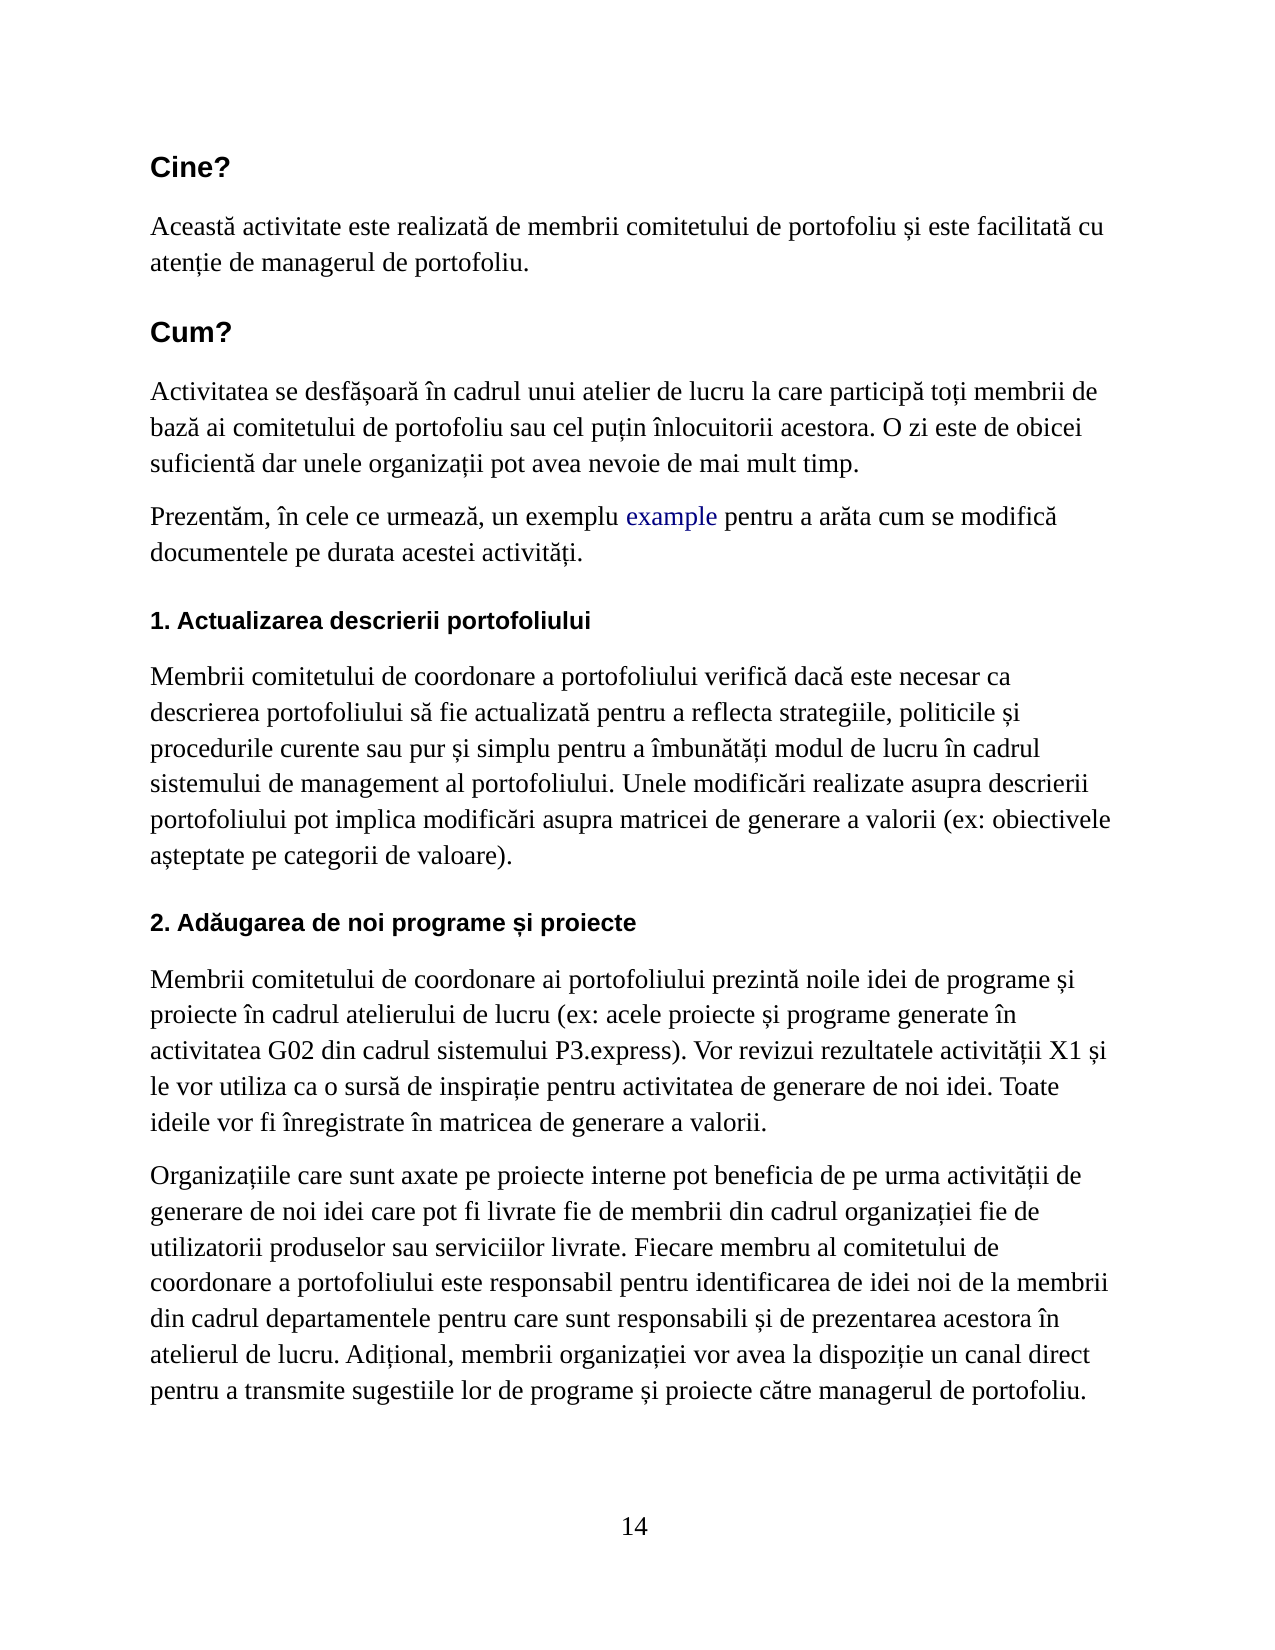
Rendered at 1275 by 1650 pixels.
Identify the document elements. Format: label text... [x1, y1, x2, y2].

text Membrii comitetului de coordonare a portofoliului verifică dacă este necesar ca descrierea portofoliului să fie actualizată pentru a reflecta strategiile, politicile și procedurile curente sau pur și simplu pentru a îmbunătăți modul de lucru în cadrul sistemului de management al portofoliului. Unele modificări realizate asupra descrierii portofoliului pot implica modificări asupra matricei de generare a valorii (ex: obiectivele așteptate pe categorii de valoare). [150, 660, 1125, 870]
text Organizațiile care sunt axate pe proiecte interne pot beneficia de pe urma activității de generare de noi idei care pot fi livrate fie de membrii din cadrul organizației fie de utilizatorii produselor sau serviciilor livrate. Fiecare membru al comitetului de coordonare a portofoliului este responsabil pentru identificarea de idei noi de la membrii din cadrul departamentele pentru care sunt responsabili și de prezentarea acestora în atelierul de lucru. Adițional, membrii organizației vor avea la dispoziție un canal direct pentru a transmite sugestiile lor de programe și proiecte către managerul de portofoliu. [150, 1159, 1125, 1405]
subtitle 1. Actualizarea descrierii portofoliului [150, 606, 1125, 634]
text Membrii comitetului de coordonare ai portofoliului prezintă noile idei de programe și proiecte în cadrul atelierului de lucru (ex: acele proiecte și programe generate în activitatea G02 din cadrul sistemului P3.express). Vor revizui rezultatele activității X1 și le vor utiliza ca o sursă de inspirație pentru activitatea de generare de noi idei. Toate ideile vor fi înregistrate în matricea de generare a valorii. [150, 963, 1125, 1137]
subtitle 2. Adăugarea de noi programe și proiecte [150, 908, 1125, 937]
subtitle Cine? [150, 150, 1125, 183]
text Prezentăm, în cele ce urmează, un exemplu example pentru a arăta cum se modifică documentele pe durata acestei activități. [150, 501, 1125, 567]
text Activitatea se desfășoară în cadrul unui atelier de lucru la care participă toți membrii de bază ai comitetului de portofoliu sau cel puțin înlocuitorii acestora. O zi este de obicei suficientă dar unele organizații pot avea nevoie de mai mult timp. [150, 375, 1125, 478]
subtitle Cum? [150, 315, 1125, 349]
text Această activitate este realizată de membrii comitetului de portofoliu și este facilitată cu atenție de managerul de portofoliu. [150, 210, 1125, 277]
